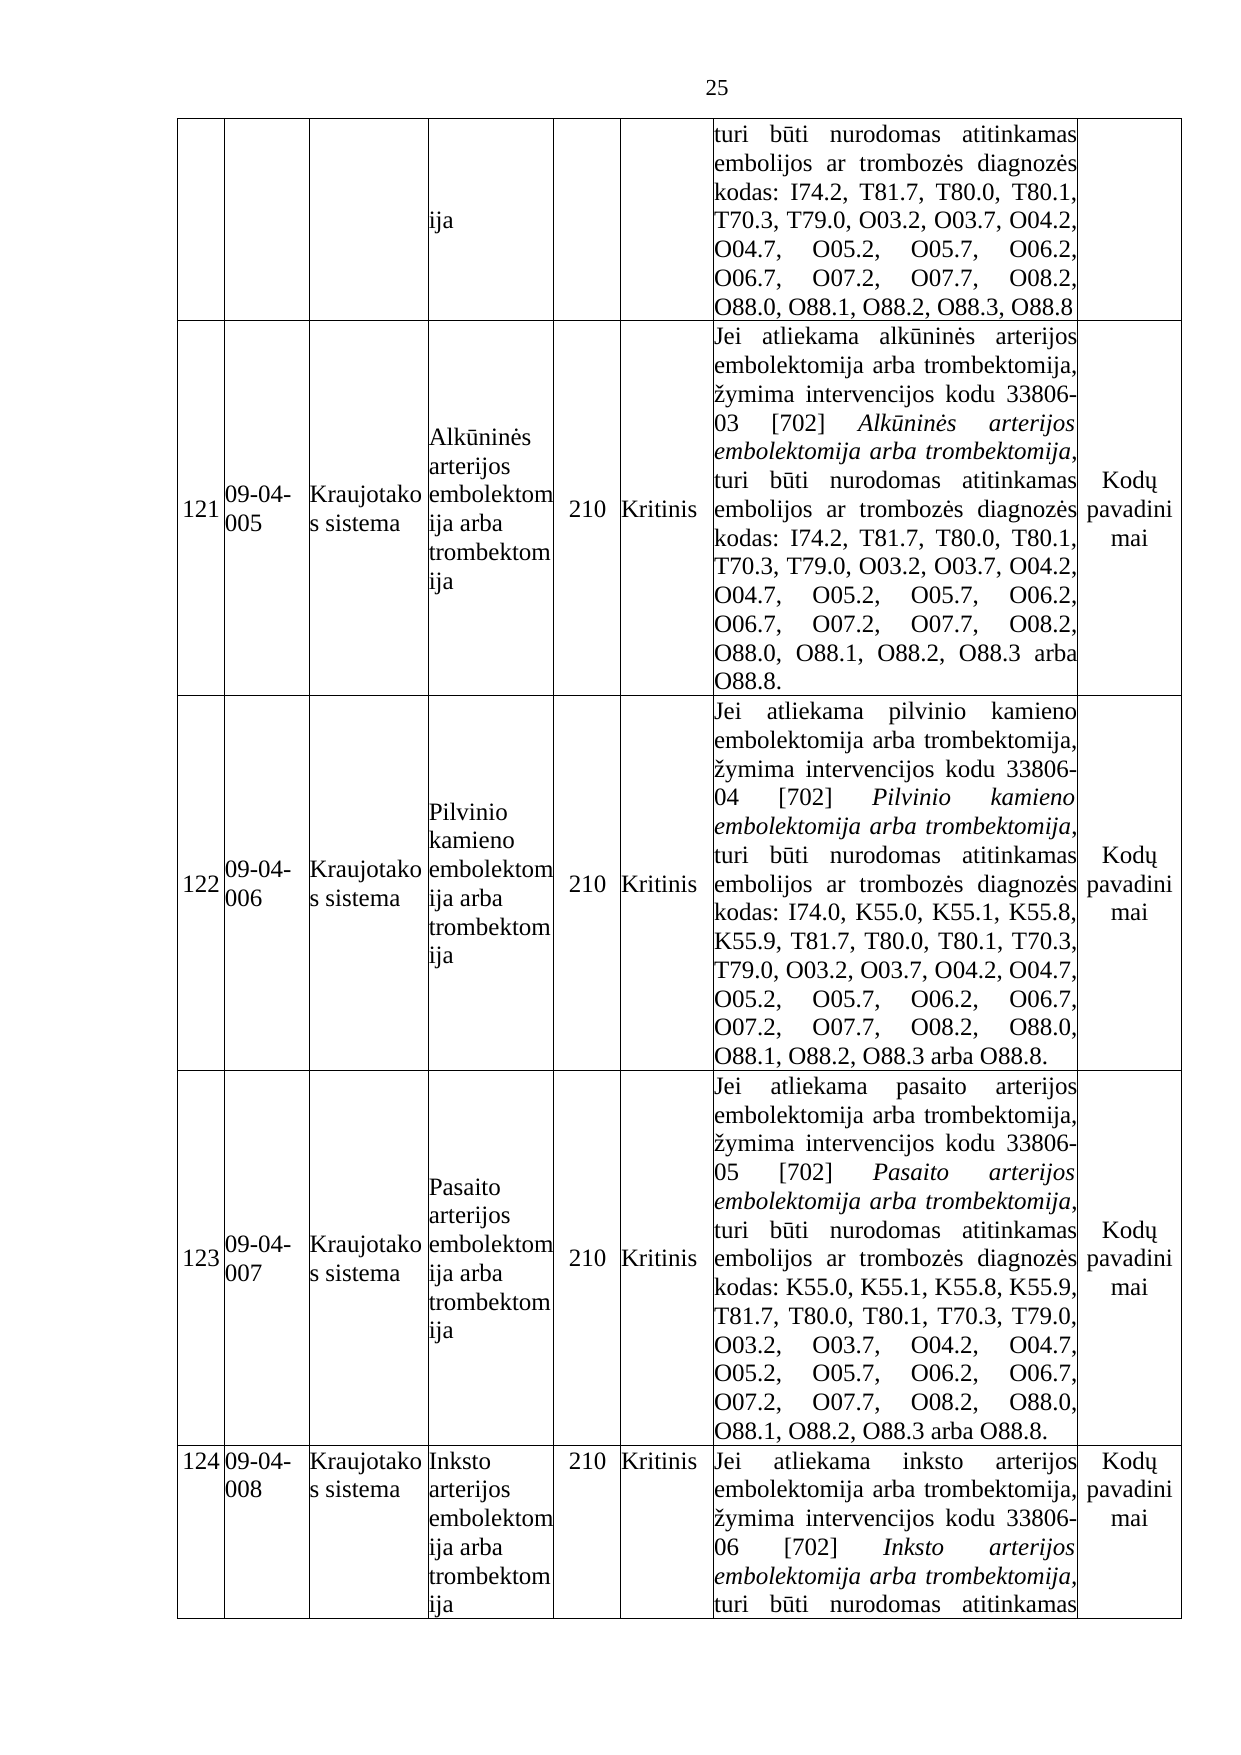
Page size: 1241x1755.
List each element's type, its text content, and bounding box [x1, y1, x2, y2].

table_cell Kritinis [621, 321, 713, 695]
table_cell 210 [554, 696, 620, 1070]
table_cell 124 [178, 1446, 224, 1618]
table_cell Inksto arterijos embolektomija arba trombektomija [429, 1446, 553, 1618]
table_cell 121 [178, 321, 224, 695]
table_cell 210 [554, 1071, 620, 1445]
table_cell Jei atliekama alkūninės arterijos embolektomija arba trombektomija, žymima intervencijos kodu 33806-03 [702] Alkūninės arterijos embolektomija arba trombektomija, turi būti nurodomas atitinkamas embolijos ar trombozės diagnozės kodas: I74.2, T81.7, T80.0, T80.1, T70.3, T79.0, O03.2, O03.7, O04.2, O04.7, O05.2, O05.7, O06.2, O06.7, O07.2, O07.7, O08.2, O88.0, O88.1, O88.2, O88.3 arba O88.8. [714, 321, 1077, 695]
table_cell Kraujotakos sistema [310, 1071, 428, 1445]
table_cell 210 [554, 1446, 620, 1618]
table_cell Pasaito arterijos embolektomija arba trombektomija [429, 1071, 553, 1445]
table_cell Kraujotakos sistema [310, 696, 428, 1070]
table_cell 09-04-008 [225, 1446, 309, 1618]
table_cell Jei atliekama pasaito arterijos embolektomija arba trombektomija, žymima intervencijos kodu 33806-05 [702] Pasaito arterijos embolektomija arba trombektomija, turi būti nurodomas atitinkamas embolijos ar trombozės diagnozės kodas: K55.0, K55.1, K55.8, K55.9, T81.7, T80.0, T80.1, T70.3, T79.0, O03.2, O03.7, O04.2, O04.7, O05.2, O05.7, O06.2, O06.7, O07.2, O07.7, O08.2, O88.0, O88.1, O88.2, O88.3 arba O88.8. [714, 1071, 1077, 1445]
table_cell Kodų pavadinimai [1078, 1446, 1181, 1618]
table_cell Kodų pavadinimai [1078, 321, 1181, 695]
table_cell Kodų pavadinimai [1078, 696, 1181, 1070]
table_cell Kritinis [621, 1446, 713, 1618]
table_cell 122 [178, 696, 224, 1070]
table_cell [310, 119, 428, 320]
table_cell [554, 119, 620, 320]
table_cell [225, 119, 309, 320]
table_cell Kritinis [621, 696, 713, 1070]
table_cell Alkūninės arterijos embolektomija arba trombektomija [429, 321, 553, 695]
table_cell Kodų pavadinimai [1078, 1071, 1181, 1445]
table_cell turi būti nurodomas atitinkamas embolijos ar trombozės diagnozės kodas: I74.2, T81.7, T80.0, T80.1, T70.3, T79.0, O03.2, O03.7, O04.2, O04.7, O05.2, O05.7, O06.2, O06.7, O07.2, O07.7, O08.2, O88.0, O88.1, O88.2, O88.3, O88.8 [714, 119, 1077, 320]
table_cell ija [429, 119, 553, 320]
table_cell Jei atliekama inksto arterijos embolektomija arba trombektomija, žymima intervencijos kodu 33806-06 [702] Inksto arterijos embolektomija arba trombektomija, turi būti nurodomas atitinkamas [714, 1446, 1077, 1618]
table_cell 210 [554, 321, 620, 695]
table_cell 123 [178, 1071, 224, 1445]
table_cell 09-04-005 [225, 321, 309, 695]
table_cell Kraujotakos sistema [310, 1446, 428, 1618]
table_cell Pilvinio kamieno embolektomija arba trombektomija [429, 696, 553, 1070]
table_cell Kritinis [621, 1071, 713, 1445]
table_cell 09-04-007 [225, 1071, 309, 1445]
table_cell Kraujotakos sistema [310, 321, 428, 695]
table_cell Jei atliekama pilvinio kamieno embolektomija arba trombektomija, žymima intervencijos kodu 33806-04 [702] Pilvinio kamieno embolektomija arba trombektomija, turi būti nurodomas atitinkamas embolijos ar trombozės diagnozės kodas: I74.0, K55.0, K55.1, K55.8, K55.9, T81.7, T80.0, T80.1, T70.3, T79.0, O03.2, O03.7, O04.2, O04.7, O05.2, O05.7, O06.2, O06.7, O07.2, O07.7, O08.2, O88.0, O88.1, O88.2, O88.3 arba O88.8. [714, 696, 1077, 1070]
table_cell [1078, 119, 1181, 320]
table_cell 09-04-006 [225, 696, 309, 1070]
table_cell [178, 119, 224, 320]
table_cell [621, 119, 713, 320]
